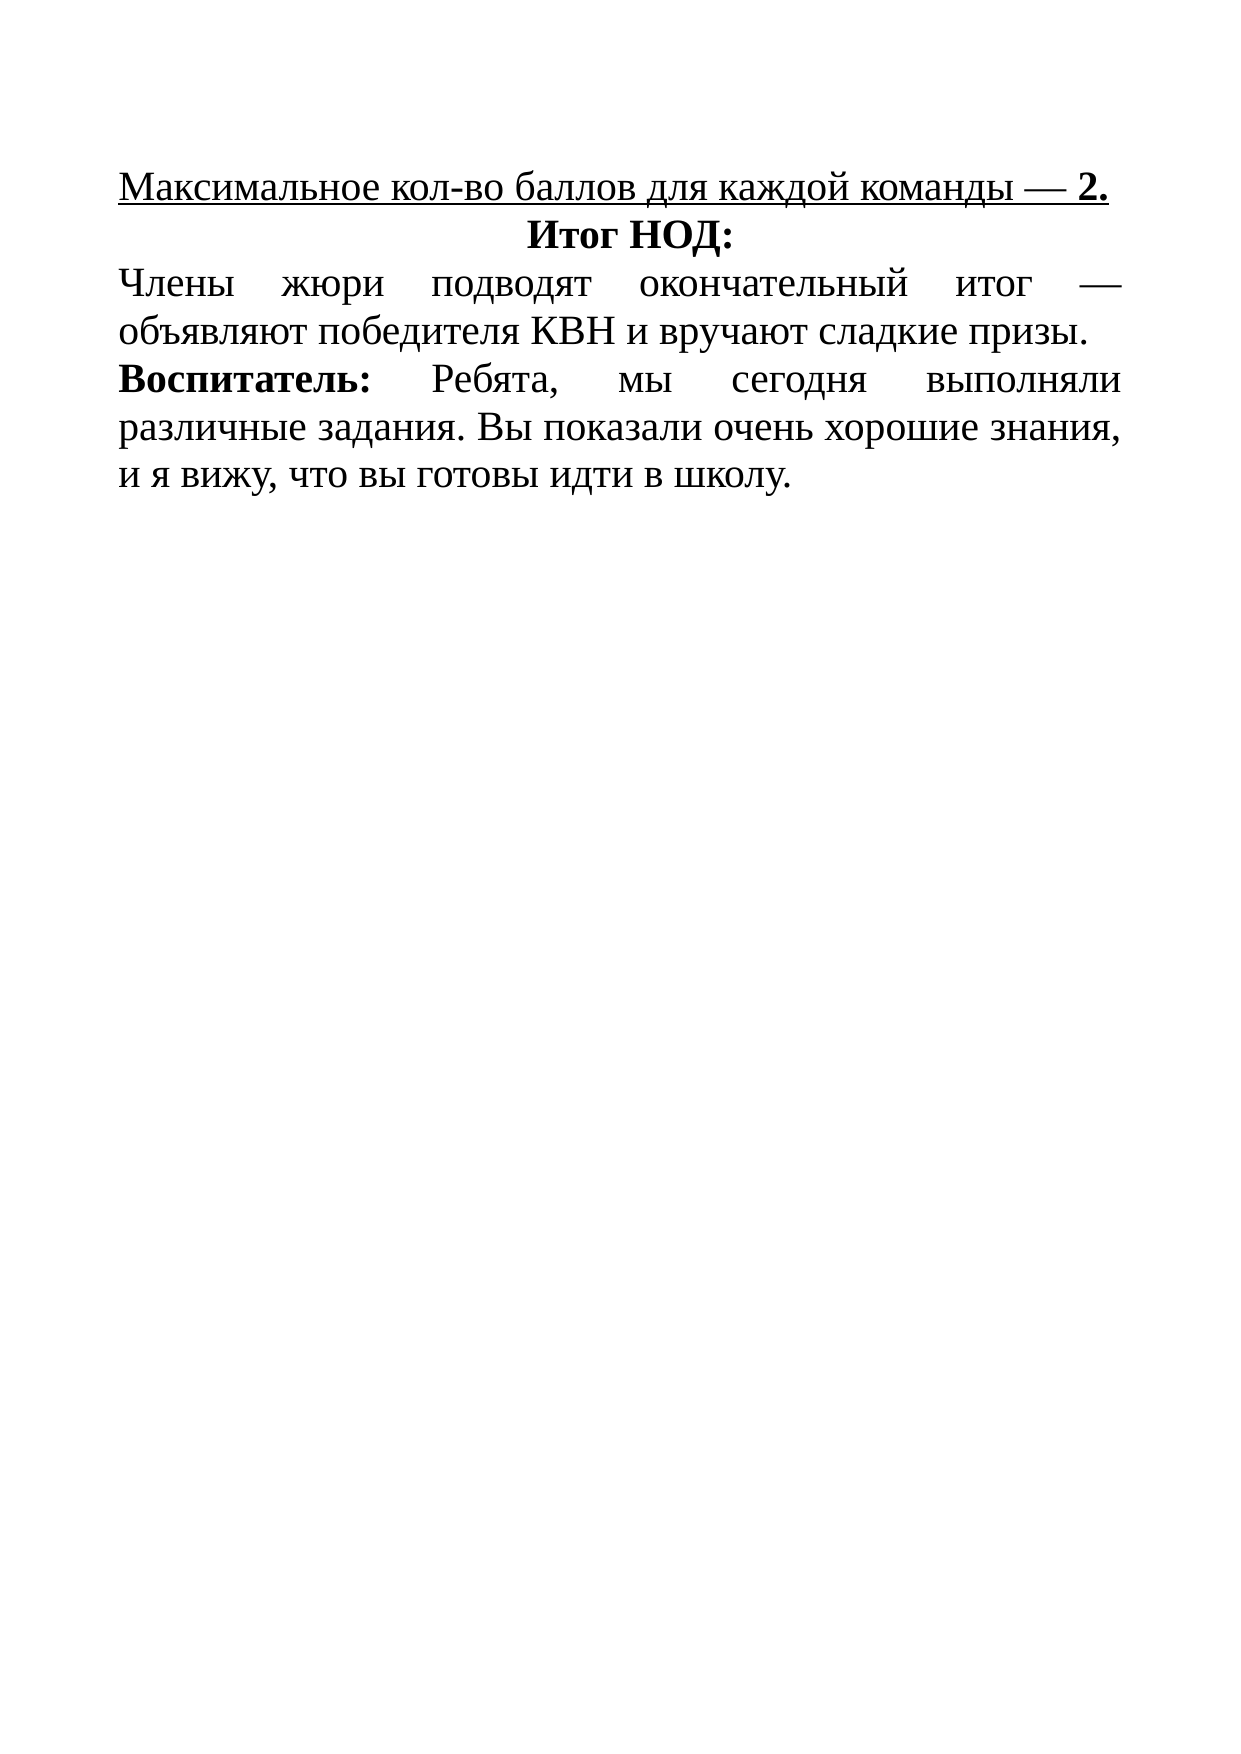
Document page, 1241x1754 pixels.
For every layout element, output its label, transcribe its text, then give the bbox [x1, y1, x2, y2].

text Максимальное кол-во баллов для каждой команды — 2. [118, 161, 1122, 209]
text Итог НОД: [118, 209, 1122, 257]
text Воспитатель: Ребята, мы сегодня выполняли различные задания. Вы показали очень хорошие знания, и я вижу, что вы готовы идти в школу. [118, 353, 1122, 497]
text Члены жюри подводят окончательный итог — объявляют победителя КВН и вручают сладкие призы. [118, 257, 1122, 353]
